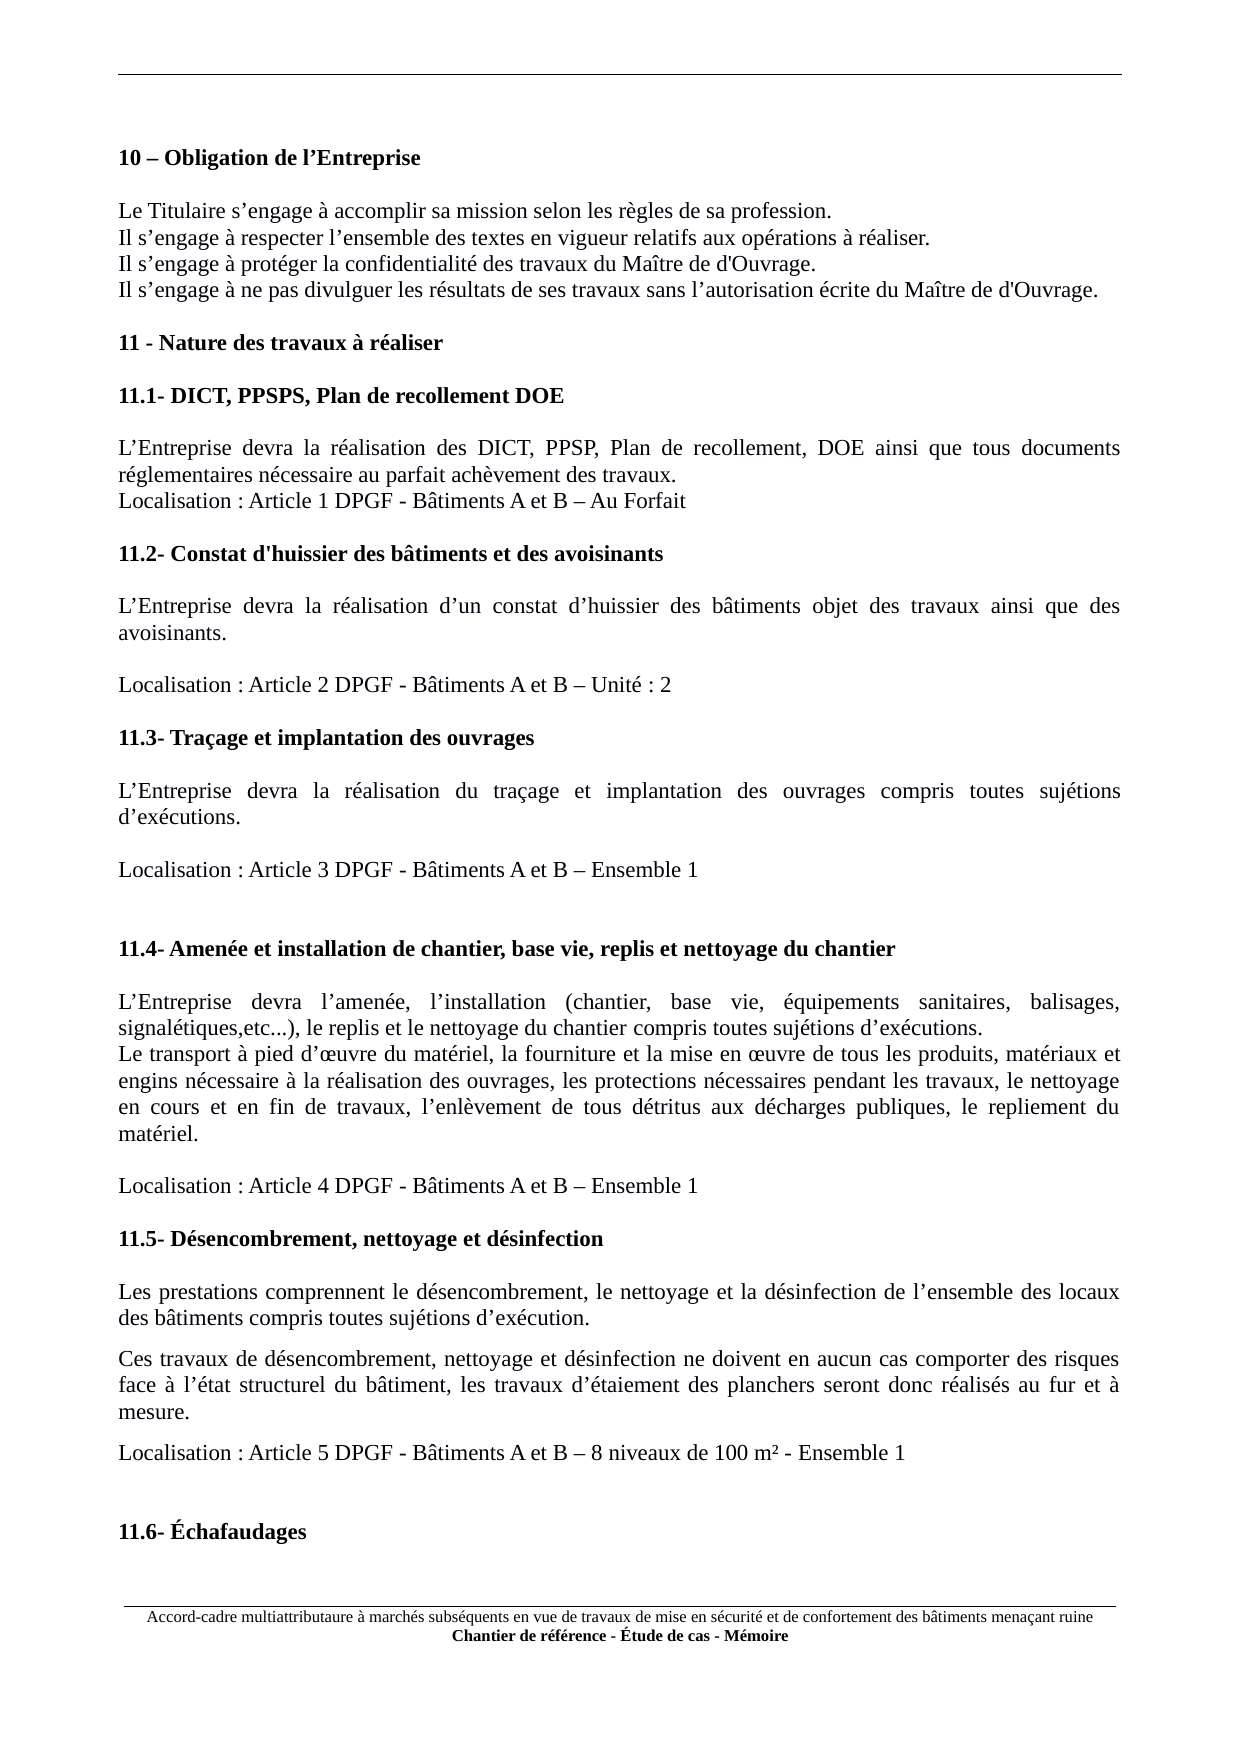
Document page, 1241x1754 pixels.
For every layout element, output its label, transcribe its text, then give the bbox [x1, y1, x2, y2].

text 11.4- Amenée et installation de chantier, base vie, replis et nettoyage du chantier [118, 935, 1122, 961]
text Il s’engage à ne pas divulguer les résultats de ses travaux sans l’autorisation écrite du Maître de d'Ouvrage. [118, 276, 1122, 303]
text L’Entreprise devra la réalisation des DICT, PPSP, Plan de recollement, DOE ainsi que tous documents réglementaires nécessaire au parfait achèvement des travaux. [118, 434, 1122, 487]
text Il s’engage à protéger la confidentialité des travaux du Maître de d'Ouvrage. [118, 250, 1122, 276]
text Localisation : Article 1 DPGF - Bâtiments A et B – Au Forfait [118, 487, 1122, 513]
text L’Entreprise devra l’amenée, l’installation (chantier, base vie, équipements sanitaires, balisages, signalétiques,etc...), le replis et le nettoyage du chantier compris toutes sujétions d’exécutions. [118, 988, 1122, 1041]
text 11.1- DICT, PPSPS, Plan de recollement DOE [118, 382, 1122, 408]
text Le Titulaire s’engage à accomplir sa mission selon les règles de sa profession. [118, 197, 1122, 223]
text Localisation : Article 3 DPGF - Bâtiments A et B – Ensemble 1 [118, 856, 1122, 882]
text Localisation : Article 2 DPGF - Bâtiments A et B – Unité : 2 [118, 672, 1122, 698]
text 11.3- Traçage et implantation des ouvrages [118, 724, 1122, 751]
text 11.6- Échafaudages [118, 1518, 1122, 1544]
text 10 – Obligation de l’Entreprise [118, 144, 1122, 171]
text 11 - Nature des travaux à réaliser [444, 329, 1122, 355]
text L’Entreprise devra la réalisation d’un constat d’huissier des bâtiments objet des travaux ainsi que des avoisinants. [118, 592, 1122, 645]
text Le transport à pied d’œuvre du matériel, la fourniture et la mise en œuvre de tous les produits, matériaux et engins nécessaire à la réalisation des ouvrages, les protections nécessaires pendant les travaux, le nettoyage en cours et en fin de travaux, l’enlèvement de tous détritus aux décharges publiques, le repliement du matériel. [118, 1041, 1122, 1146]
text 11.2- Constat d'huissier des bâtiments et des avoisinants [118, 540, 1122, 566]
text L’Entreprise devra la réalisation du traçage et implantation des ouvrages compris toutes sujétions d’exécutions. [118, 777, 1122, 830]
text Les prestations comprennent le désencombrement, le nettoyage et la désinfection de l’ensemble des locaux des bâtiments compris toutes sujétions d’exécution. [118, 1278, 1122, 1330]
text Ces travaux de désencombrement, nettoyage et désinfection ne doivent en aucun cas comporter des risques face à l’état structurel du bâtiment, les travaux d’étaiement des planchers seront donc réalisés au fur et à mesure. [118, 1345, 1122, 1424]
text Localisation : Article 5 DPGF - Bâtiments A et B – 8 niveaux de 100 m² - Ensemble 1 [118, 1439, 1122, 1465]
text Il s’engage à respecter l’ensemble des textes en vigueur relatifs aux opérations à réaliser. [118, 223, 1122, 250]
text Localisation : Article 4 DPGF - Bâtiments A et B – Ensemble 1 [118, 1172, 1122, 1199]
text 11.5- Désencombrement, nettoyage et désinfection [118, 1225, 1122, 1251]
